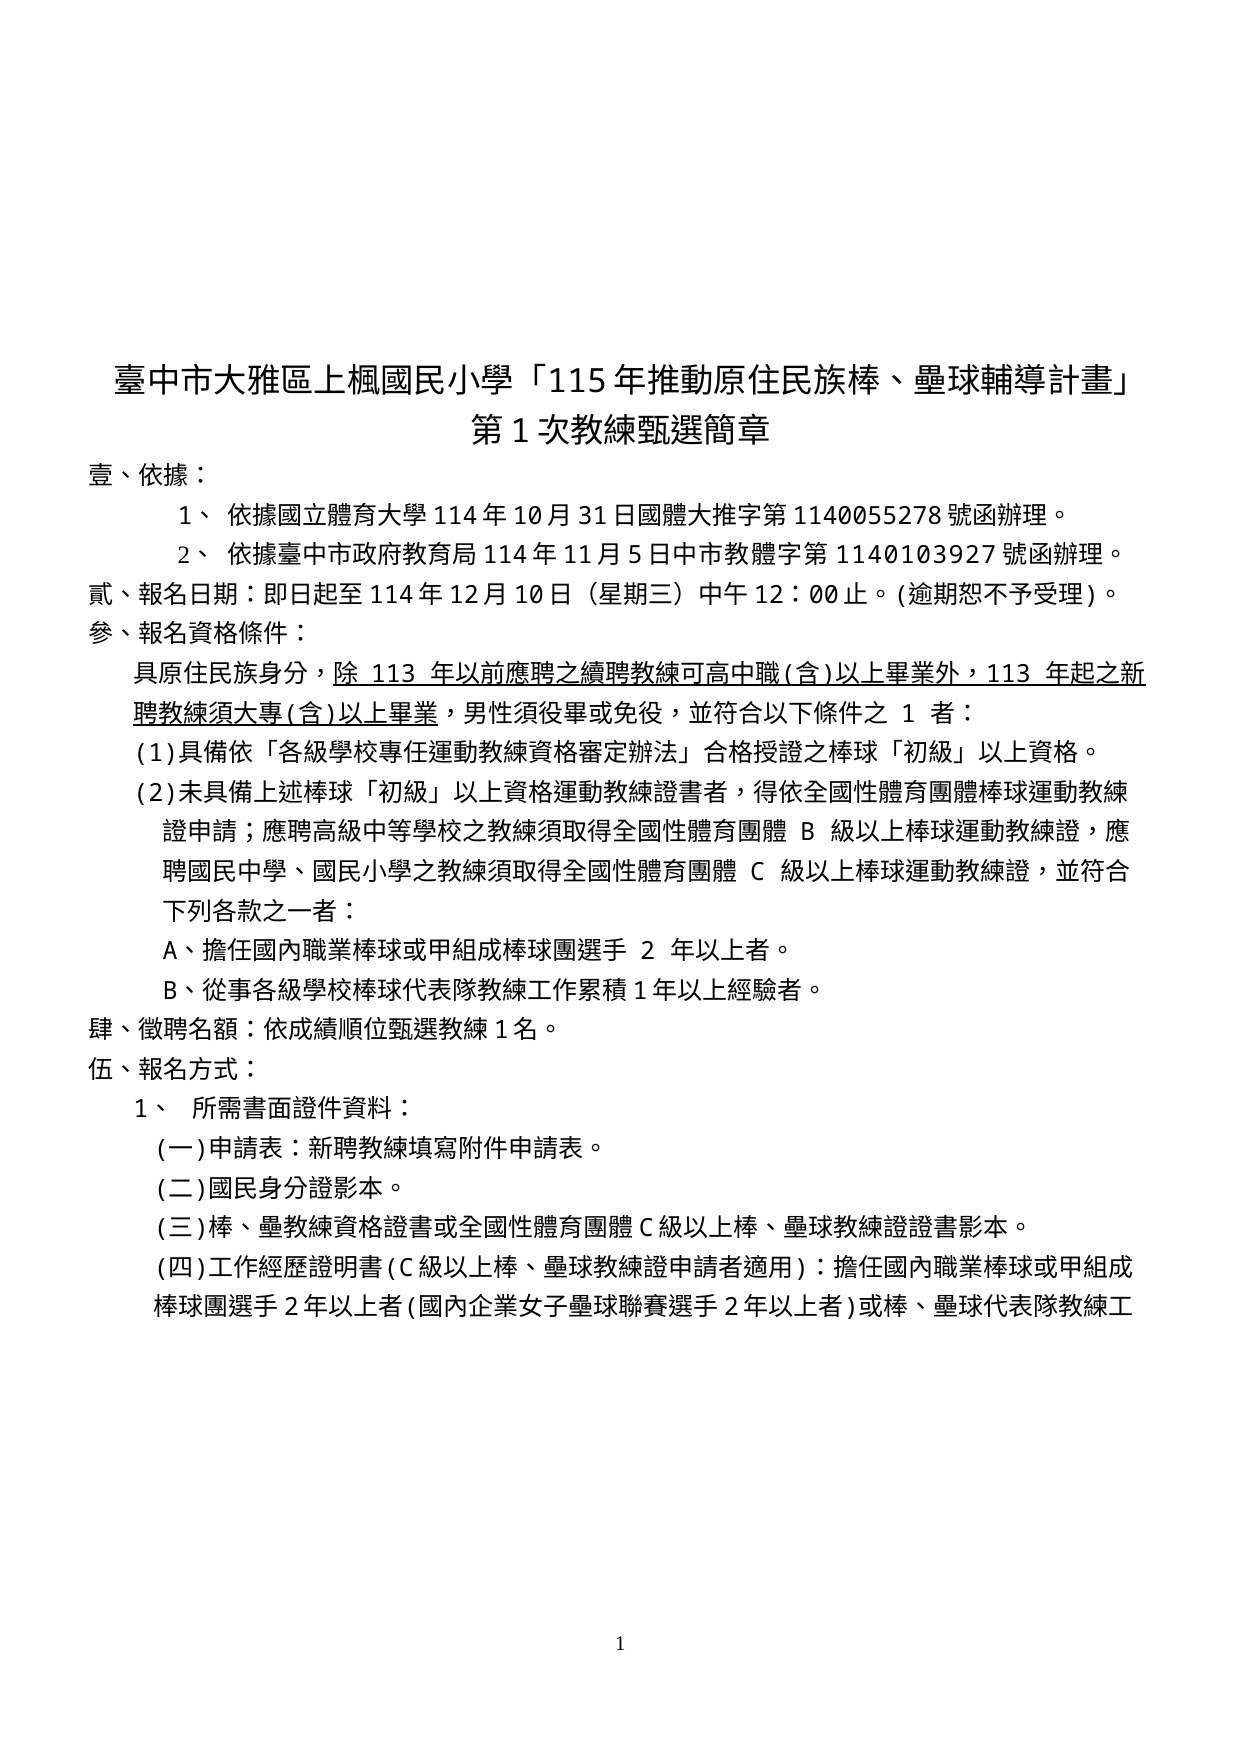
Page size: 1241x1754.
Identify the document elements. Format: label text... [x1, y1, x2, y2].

text 壹、依據： [89, 453, 1152, 492]
text 肆、徵聘名額：依成績順位甄選教練1名。 [89, 1007, 1152, 1047]
text (一)申請表：新聘教練填寫附件申請表。 [154, 1126, 1152, 1165]
text (二)國民身分證影本。 [154, 1165, 1152, 1205]
text 參、報名資格條件： [89, 611, 1152, 651]
text 伍、報名方式： [89, 1047, 1152, 1086]
text (2)未具備上述棒球「初級」以上資格運動教練證書者，得依全國性體育團體棒球運動教練證申請；應聘高級中等學校之教練須取得全國性體育團體 B 級以上棒球運動教練證，應聘國民中學、國民小學之教練須取得全國性體育團體 C 級以上棒球運動教練證，並符合下列各款之一者： [133, 769, 1152, 928]
list 依據臺中市政府教育局114年11月5日中市教體字第1140103927號函辦理。 [177, 532, 1152, 572]
text 具原住民族身分，除 113 年以前應聘之續聘教練可高中職(含)以上畢業外，113 年起之新聘教練須大專(含)以上畢業，男性須役畢或免役，並符合以下條件之 1 者： [133, 651, 1152, 730]
text 臺中市大雅區上楓國民小學「115年推動原住民族棒、壘球輔導計畫」第1次教練甄選簡章 [89, 353, 1152, 453]
text B、從事各級學校棒球代表隊教練工作累積1年以上經驗者。 [162, 967, 1152, 1007]
text (1)具備依「各級學校專任運動教練資格審定辦法」合格授證之棒球「初級」以上資格。 [133, 730, 1152, 769]
text (四)工作經歷證明書(C級以上棒、壘球教練證申請者適用)：擔任國內職業棒球或甲組成棒球團選手2年以上者(國內企業女子壘球聯賽選手2年以上者)或棒、壘球代表隊教練工 [154, 1244, 1152, 1324]
text A、擔任國內職業棒球或甲組成棒球團選手 2 年以上者。 [162, 928, 1152, 967]
text (三)棒、壘教練資格證書或全國性體育團體C級以上棒、壘球教練證證書影本。 [154, 1205, 1152, 1244]
list 所需書面證件資料： [133, 1086, 1152, 1126]
text 貳、報名日期：即日起至114年12月10日（星期三）中午12：00止。(逾期恕不予受理)。 [89, 572, 1152, 611]
list 依據國立體育大學114年10月31日國體大推字第1140055278號函辦理。 [177, 492, 1152, 532]
